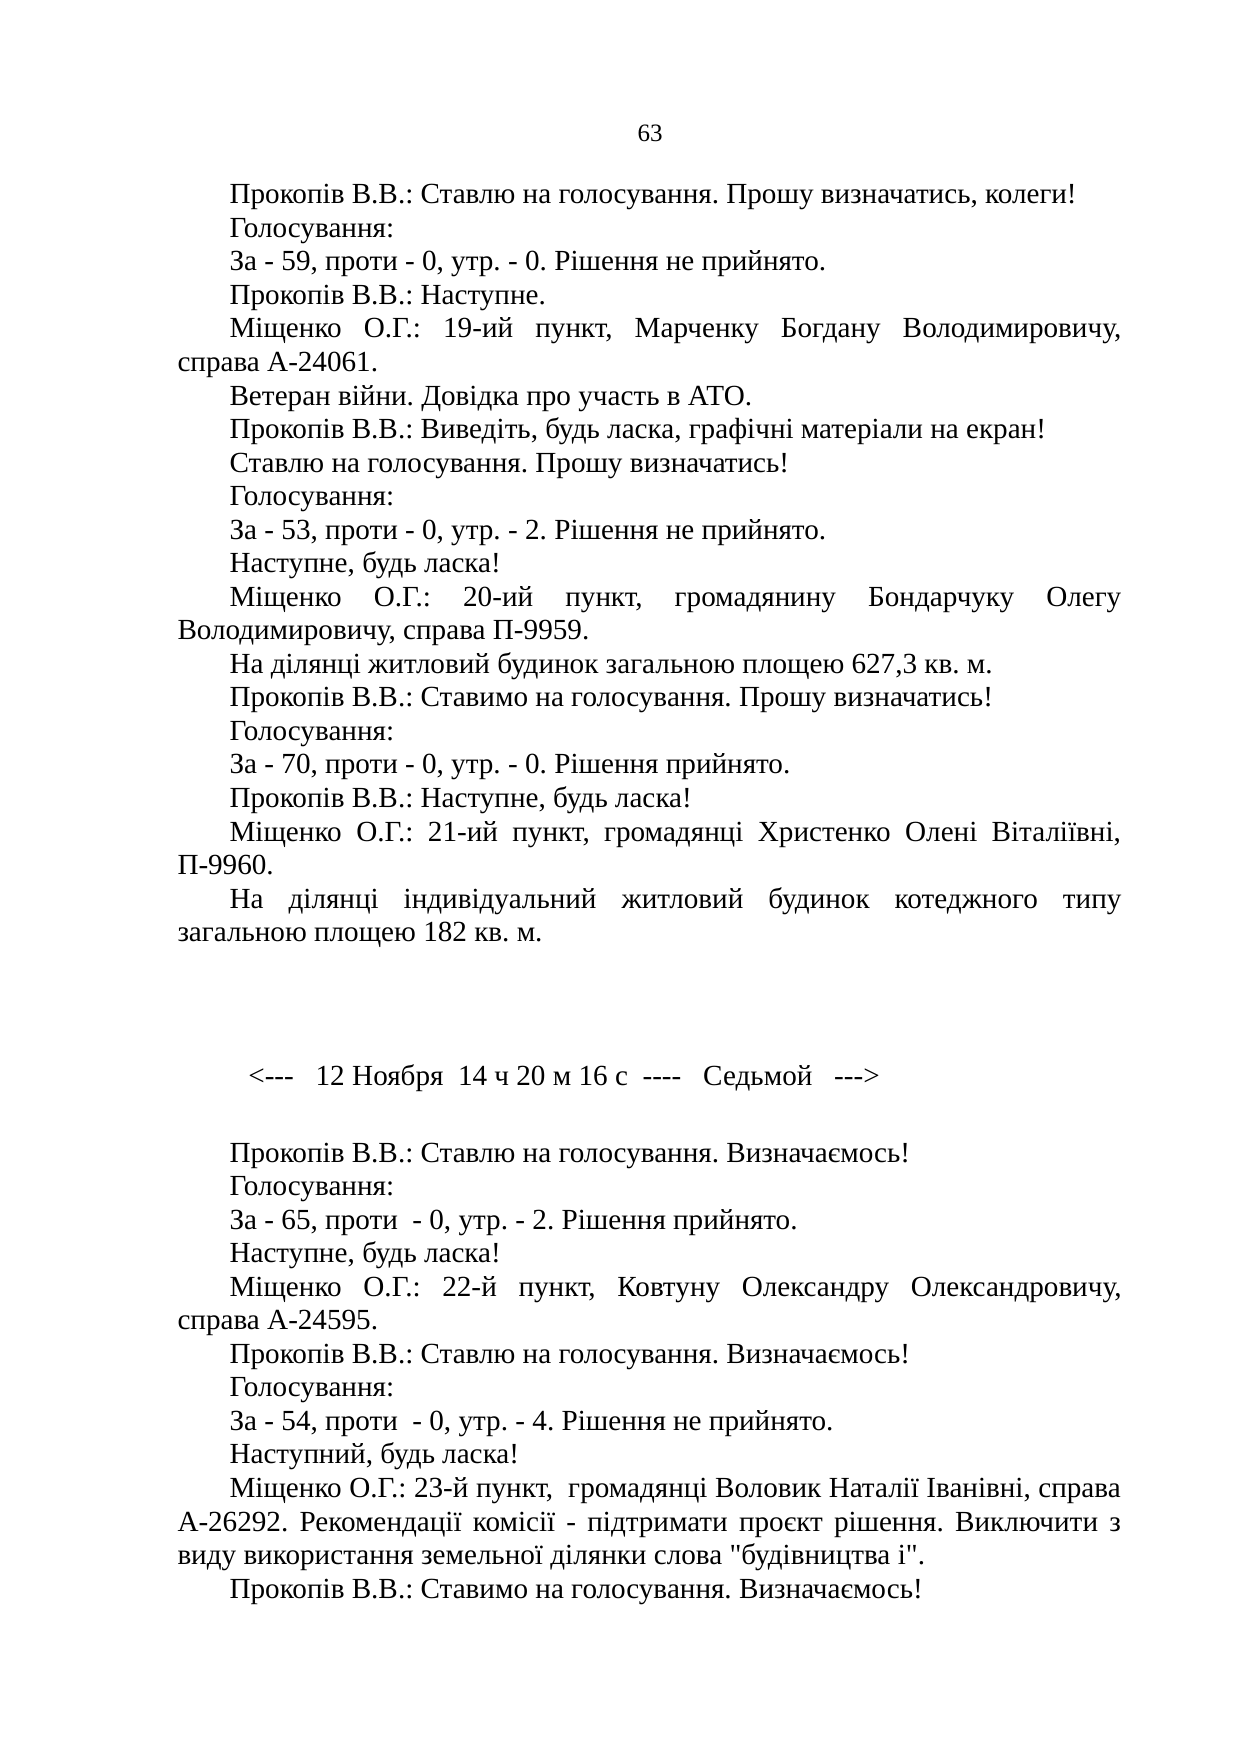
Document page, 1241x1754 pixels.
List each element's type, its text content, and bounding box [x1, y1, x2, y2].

text Прокопів В.В.: Ставлю на голосування. Прошу визначатись, колеги! [177, 176, 1122, 210]
text За - 54, проти - 0, утр. - 4. Рішення не прийнято. [177, 1403, 1122, 1437]
text Наступне, будь ласка! [177, 545, 1122, 579]
text Голосування: [177, 210, 1122, 243]
text За - 70, проти - 0, утр. - 0. Рішення прийнято. [177, 747, 1122, 780]
text Наступний, будь ласка! [177, 1437, 1122, 1470]
text За - 53, проти - 0, утр. - 2. Рішення не прийнято. [177, 512, 1122, 545]
text Прокопів В.В.: Ставлю на голосування. Визначаємось! [177, 1336, 1122, 1369]
text Ставлю на голосування. Прошу визначатись! [177, 445, 1122, 478]
text Міщенко О.Г.: 20-ий пункт, громадянину Бондарчуку Олегу Володимировичу, справа П-9959. [177, 579, 1122, 646]
text Міщенко О.Г.: 19-ий пункт, Марченку Богдану Володимировичу, справа А-24061. [177, 311, 1122, 378]
text Міщенко О.Г.: 23-й пункт, громадянці Воловик Наталії Іванівні, справа А-26292. Рекомендації комісії - підтримати проєкт рішення. Виключити з виду використання земельної ділянки слова "будівництва і". [177, 1470, 1122, 1571]
text За - 65, проти - 0, утр. - 2. Рішення прийнято. [177, 1202, 1122, 1235]
text <--- 12 Ноября 14 ч 20 м 16 с ---- Седьмой ---> [177, 1015, 1122, 1101]
text Прокопів В.В.: Ставимо на голосування. Визначаємось! [177, 1571, 1122, 1604]
text Прокопів В.В.: Ставимо на голосування. Прошу визначатись! [177, 679, 1122, 713]
text Міщенко О.Г.: 22-й пункт, Ковтуну Олександру Олександровичу, справа А-24595. [177, 1269, 1122, 1336]
text Голосування: [177, 713, 1122, 747]
text Ветеран війни. Довідка про участь в АТО. [177, 378, 1122, 411]
text За - 59, проти - 0, утр. - 0. Рішення не прийнято. [177, 243, 1122, 277]
text Голосування: [177, 1369, 1122, 1403]
text Прокопів В.В.: Наступне, будь ласка! [177, 780, 1122, 814]
text Прокопів В.В.: Виведіть, будь ласка, графічні матеріали на екран! [177, 411, 1122, 445]
text Прокопів В.В.: Ставлю на голосування. Визначаємось! [177, 1135, 1122, 1168]
text Прокопів В.В.: Наступне. [177, 277, 1122, 311]
text На ділянці індивідуальний житловий будинок котеджного типу загальною площею 182 кв. м. [177, 881, 1122, 948]
text На ділянці житловий будинок загальною площею 627,3 кв. м. [177, 646, 1122, 679]
text Міщенко О.Г.: 21-ий пункт, громадянці Христенко Олені Віталіївні, П-9960. [177, 814, 1122, 881]
text Голосування: [177, 1168, 1122, 1202]
text Наступне, будь ласка! [177, 1235, 1122, 1269]
text Голосування: [177, 478, 1122, 512]
